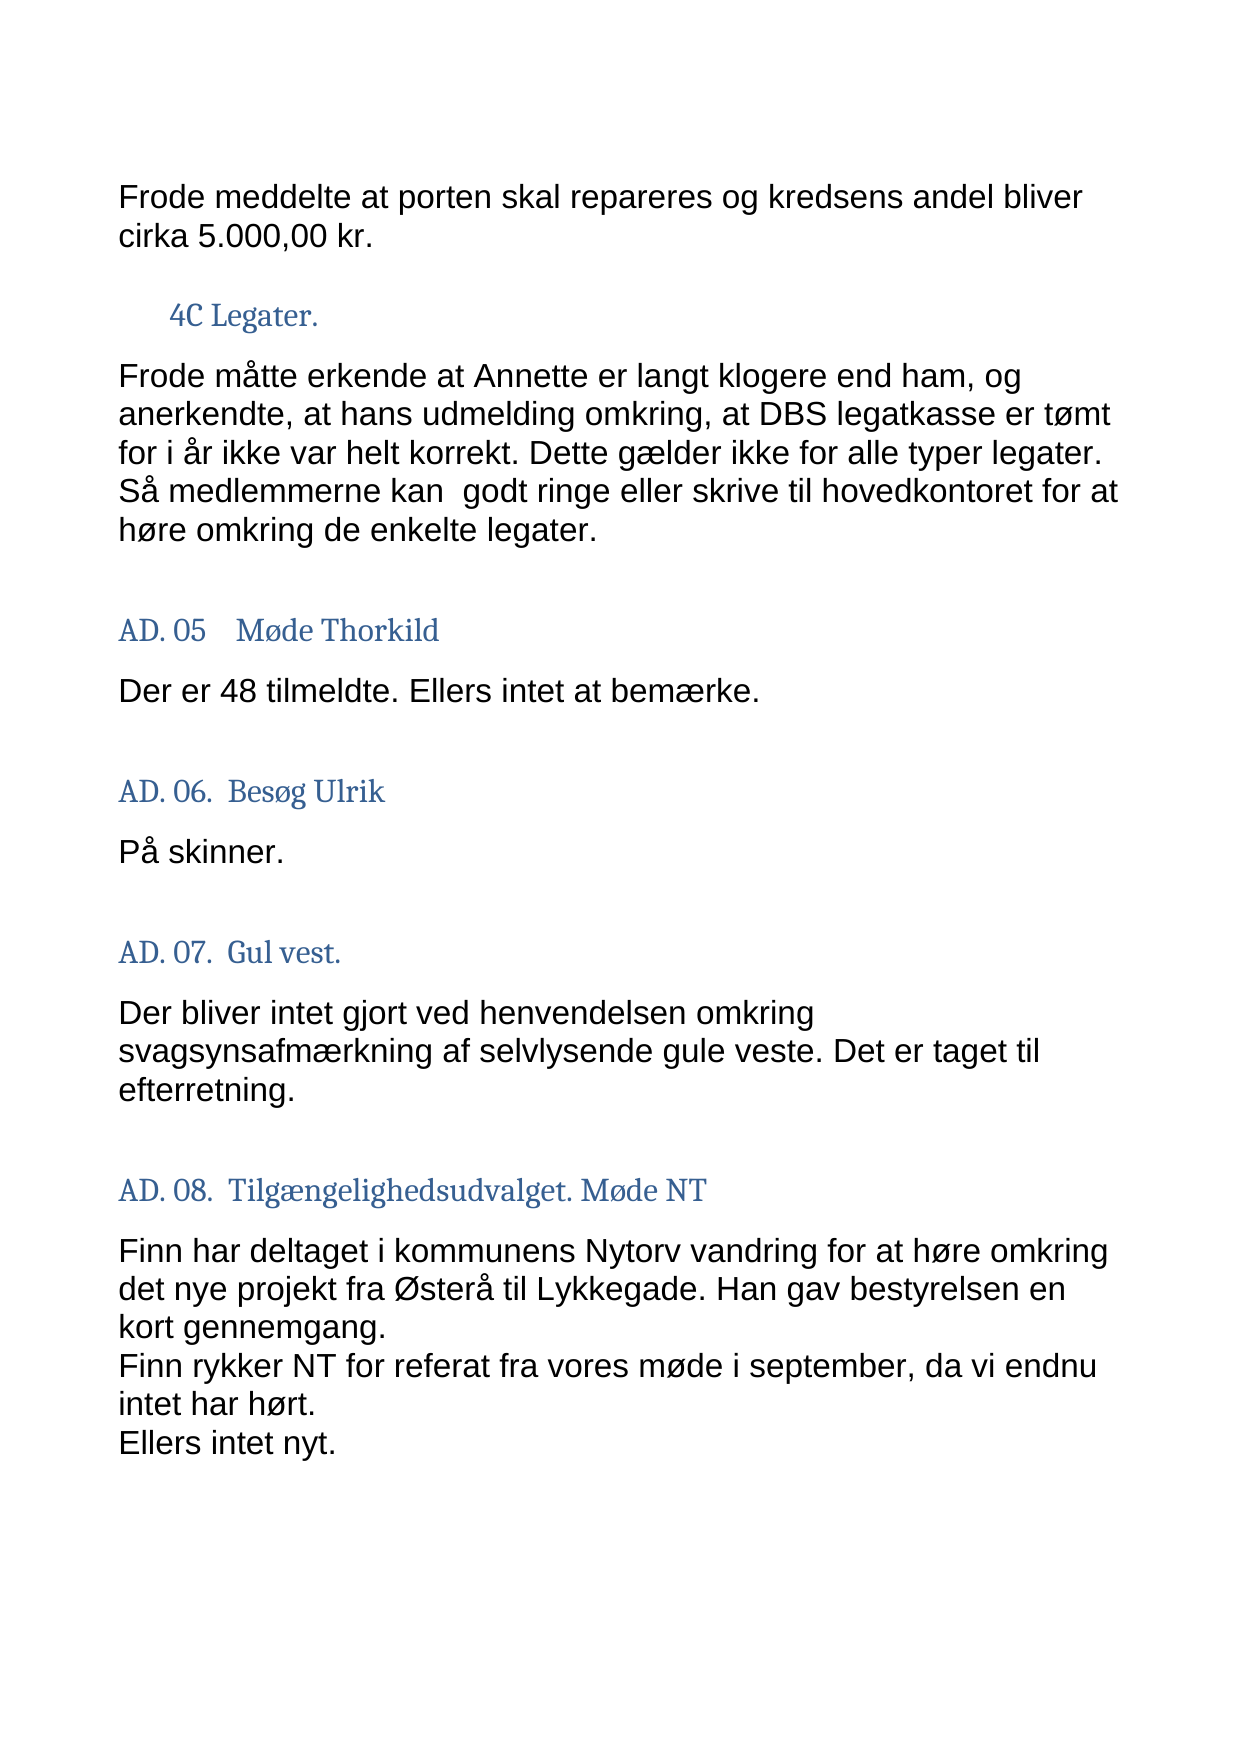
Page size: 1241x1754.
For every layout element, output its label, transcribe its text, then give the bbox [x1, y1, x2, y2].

subtitle AD. 05 Møde Thorkild [118, 611, 1122, 650]
text Der er 48 tilmeldte. Ellers intet at bemærke. [118, 671, 1122, 709]
subtitle 4C Legater. [118, 297, 1122, 335]
subtitle AD. 08. Tilgængelighedsudvalget. Møde NT [118, 1171, 1122, 1210]
subtitle AD. 06. Besøg Ulrik [118, 772, 1122, 811]
text Ellers intet nyt. [118, 1423, 1122, 1461]
text Der bliver intet gjort ved henvendelsen omkring svagsynsafmærkning af selvlysende gule veste. Det er taget til efterretning. [118, 993, 1122, 1108]
text Frode måtte erkende at Annette er langt klogere end ham, og anerkendte, at hans udmelding omkring, at DBS legatkasse er tømt for i år ikke var helt korrekt. Dette gælder ikke for alle typer legater. Så medlemmerne kan godt ringe eller skrive til hovedkontoret for at høre omkring de enkelte legater. [118, 356, 1122, 548]
text Frode meddelte at porten skal repareres og kredsens andel bliver cirka 5.000,00 kr. [118, 177, 1122, 254]
text Finn rykker NT for referat fra vores møde i september, da vi endnu intet har hørt. [118, 1346, 1122, 1423]
subtitle AD. 07. Gul vest. [118, 933, 1122, 972]
text Finn har deltaget i kommunens Nytorv vandring for at høre omkring det nye projekt fra Østerå til Lykkegade. Han gav bestyrelsen en kort gennemgang. [118, 1231, 1122, 1346]
text På skinner. [118, 832, 1122, 870]
